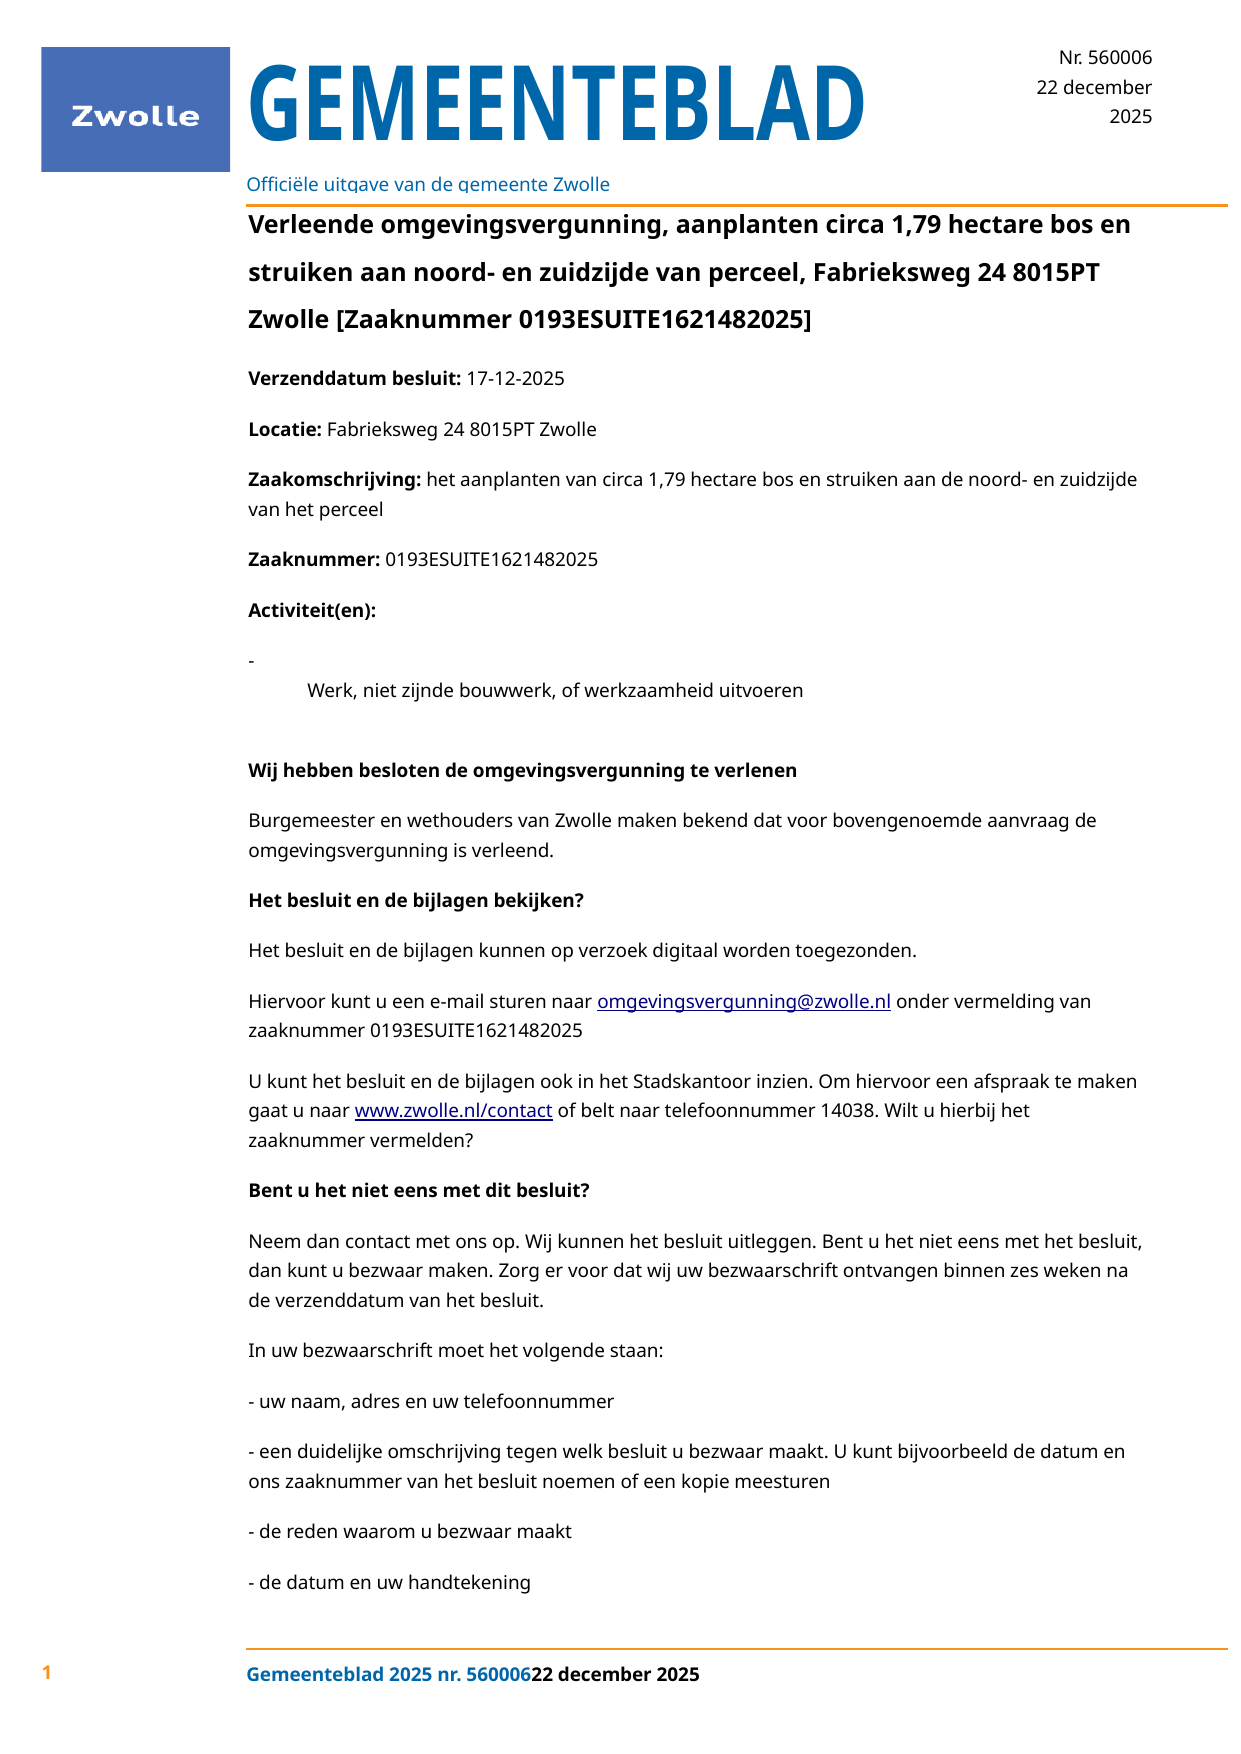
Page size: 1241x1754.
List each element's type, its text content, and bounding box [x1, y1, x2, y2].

text In uw bezwaarschrift moet het volgende staan: [248, 1338, 1152, 1363]
text Wij hebben besloten de omgevingsvergunning te verlenen [248, 757, 1152, 782]
text Het besluit en de bijlagen bekijken? [248, 887, 1152, 913]
text - uw naam, adres en uw telefoonnummer [248, 1388, 1152, 1414]
text Neem dan contact met ons op. Wij kunnen het besluit uitleggen. Bent u het niet eens met het besluit, dan kunt u bezwaar maken. Zorg er voor dat wij uw bezwaarschrift ontvangen binnen zes weken na de verzenddatum van het besluit. [248, 1228, 1152, 1313]
text Verleende omgevingsvergunning, aanplanten circa 1,79 hectare bos en struiken aan noord- en zuidzijde van perceel, Fabrieksweg 24 8015PT Zwolle [Zaaknummer 0193ESUITE1621482025] [248, 207, 1152, 336]
text Activiteit(en): [248, 597, 1152, 622]
text Verzenddatum besluit: 17-12-2025 [248, 366, 1152, 391]
text - de reden waarom u bezwaar maakt [248, 1518, 1152, 1544]
text Burgemeester en wethouders van Zwolle maken bekend dat voor bovengenoemde aanvraag de omgevingsvergunning is verleend. [248, 807, 1152, 862]
list Werk, niet zijnde bouwwerk, of werkzaamheid uitvoeren [248, 677, 1152, 702]
text Locatie: Fabrieksweg 24 8015PT Zwolle [248, 416, 1152, 442]
text - de datum en uw handtekening [248, 1569, 1152, 1594]
text Het besluit en de bijlagen kunnen op verzoek digitaal worden toegezonden. [248, 938, 1152, 963]
picture [41, 47, 231, 172]
text - een duidelijke omschrijving tegen welk besluit u bezwaar maakt. U kunt bijvoorbeeld de datum en ons zaaknummer van het besluit noemen of een kopie meesturen [248, 1438, 1152, 1494]
text Hiervoor kunt u een e-mail sturen naar omgevingsvergunning@zwolle.nl onder vermelding van zaaknummer 0193ESUITE1621482025 [248, 988, 1152, 1043]
text Zaakomschrijving: het aanplanten van circa 1,79 hectare bos en struiken aan de noord- en zuidzijde van het perceel [248, 466, 1152, 522]
text Bent u het niet eens met dit besluit? [248, 1178, 1152, 1203]
text U kunt het besluit en de bijlagen ook in het Stadskantoor inzien. Om hiervoor een afspraak te maken gaat u naar www.zwolle.nl/contact of belt naar telefoonnummer 14038. Wilt u hierbij het zaaknummer vermelden? [248, 1068, 1152, 1153]
text Zaaknummer: 0193ESUITE1621482025 [248, 546, 1152, 572]
